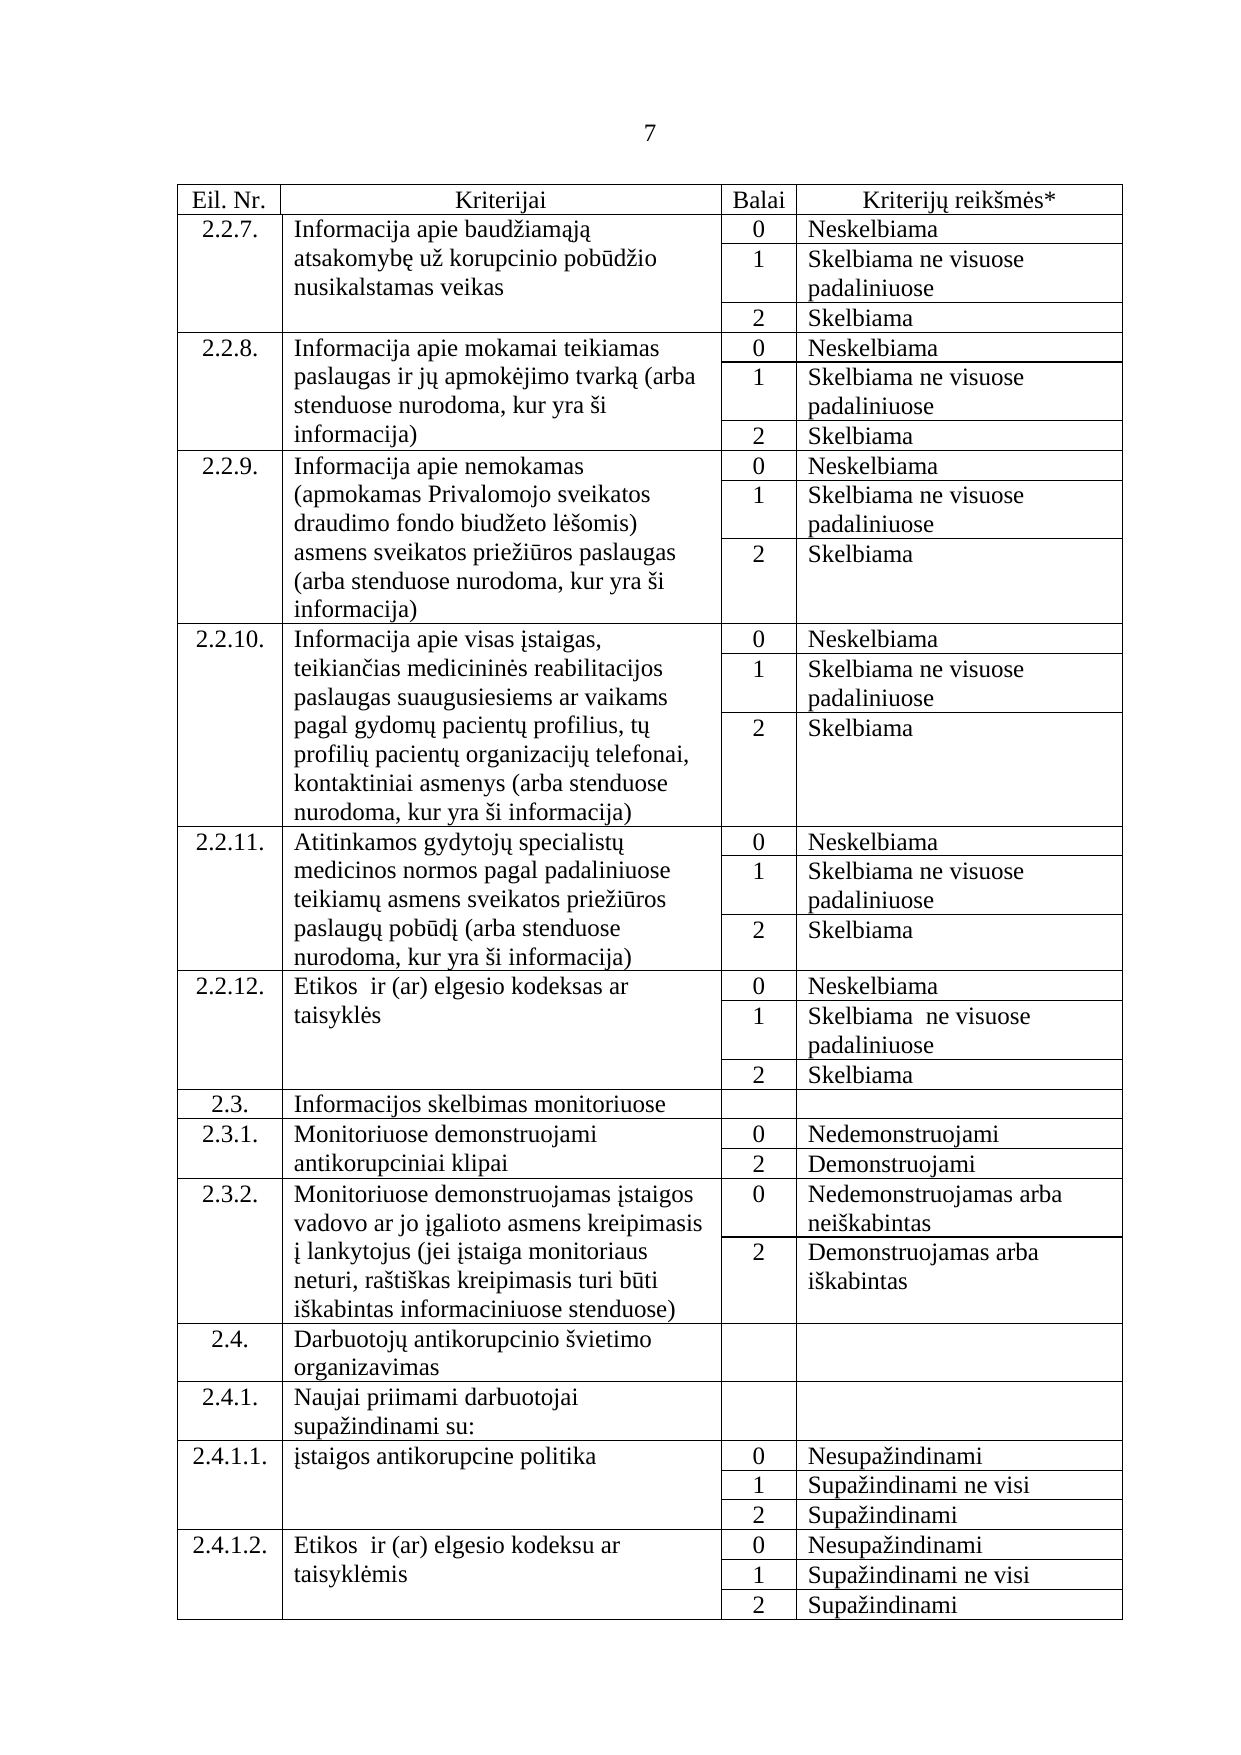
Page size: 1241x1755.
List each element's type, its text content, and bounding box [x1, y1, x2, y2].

table_cell Informacija apie mokamai teikiamas paslaugas ir jų apmokėjimo tvarką (arba stenduose nurodoma, kur yra ši informacija) [283, 333, 721, 450]
table_cell Supažindinami [797, 1500, 1122, 1529]
table_cell 2 [722, 1238, 796, 1323]
table_cell [722, 1090, 796, 1118]
table_header Eil. Nr. [178, 185, 280, 213]
table_cell 0 [722, 624, 796, 653]
table_cell Skelbiama [797, 303, 1122, 332]
table_header Balai [722, 185, 796, 213]
table_cell 0 [722, 215, 796, 243]
table_cell 2.2.8. [178, 333, 282, 450]
table_cell 0 [722, 1119, 796, 1148]
table_cell Skelbiama [797, 1060, 1122, 1088]
table_cell Etikos ir (ar) elgesio kodeksas ar taisyklės [283, 971, 721, 1088]
table_cell 2 [722, 1149, 796, 1178]
table_cell Skelbiama ne visuose padaliniuose [797, 244, 1122, 302]
table_cell 2.3.2. [178, 1179, 282, 1323]
table_cell Neskelbiama [797, 451, 1122, 479]
table_cell 2.2.12. [178, 971, 282, 1088]
table_cell 2.2.7. [178, 215, 282, 332]
table_cell Informacija apie baudžiamąją atsakomybę už korupcinio pobūdžio nusikalstamas veikas [283, 215, 721, 332]
table_cell 2 [722, 539, 796, 623]
table_cell 0 [722, 451, 796, 479]
table_cell Skelbiama [797, 713, 1122, 826]
table_cell Monitoriuose demonstruojamas įstaigos vadovo ar jo įgalioto asmens kreipimasis į lankytojus (jei įstaiga monitoriaus neturi, raštiškas kreipimasis turi būti iškabintas informaciniuose stenduose) [283, 1179, 721, 1323]
table_cell Nedemonstruojami [797, 1119, 1122, 1148]
table_cell 2.2.9. [178, 451, 282, 623]
table_cell Informacijos skelbimas monitoriuose [283, 1090, 721, 1118]
table_cell 0 [722, 1179, 796, 1236]
table_cell 2 [722, 303, 796, 332]
table_cell Demonstruojami [797, 1149, 1122, 1178]
table_cell 2.4.1.1. [178, 1441, 282, 1529]
table_cell Nedemonstruojamas arba neiškabintas [797, 1179, 1122, 1236]
table_cell Nesupažindinami [797, 1441, 1122, 1469]
table_cell Atitinkamos gydytojų specialistų medicinos normos pagal padaliniuose teikiamų asmens sveikatos priežiūros paslaugų pobūdį (arba stenduose nurodoma, kur yra ši informacija) [283, 827, 721, 970]
table_cell Naujai priimami darbuotojai supažindinami su: [283, 1382, 721, 1440]
table_cell Darbuotojų antikorupcinio švietimo organizavimas [283, 1324, 721, 1381]
table_cell 1 [722, 1560, 796, 1589]
table_cell Nesupažindinami [797, 1530, 1122, 1559]
table_cell Skelbiama [797, 539, 1122, 623]
table_cell 1 [722, 1001, 796, 1059]
table_cell Skelbiama ne visuose padaliniuose [797, 856, 1122, 914]
table_cell 1 [722, 363, 796, 420]
table_cell 2 [722, 1060, 796, 1088]
table_cell Skelbiama ne visuose padaliniuose [797, 654, 1122, 712]
table_cell 2.3.1. [178, 1119, 282, 1178]
table_cell 2.2.11. [178, 827, 282, 970]
table_cell Monitoriuose demonstruojami antikorupciniai klipai [283, 1119, 721, 1178]
table_cell 0 [722, 1441, 796, 1469]
table_cell 2.3. [178, 1090, 282, 1118]
table_cell 0 [722, 1530, 796, 1559]
table_cell Skelbiama ne visuose padaliniuose [797, 481, 1122, 538]
table_cell 2 [722, 1500, 796, 1529]
table_cell 0 [722, 971, 796, 1000]
table_header Kriterijai [281, 185, 721, 213]
table_cell 2 [722, 915, 796, 970]
table_cell Skelbiama [797, 915, 1122, 970]
table_cell Neskelbiama [797, 333, 1122, 361]
table_cell 0 [722, 827, 796, 855]
table_cell 1 [722, 1471, 796, 1499]
table_cell 0 [722, 333, 796, 361]
table_cell [722, 1382, 796, 1440]
table_cell Informacija apie visas įstaigas, teikiančias medicininės reabilitacijos paslaugas suaugusiesiems ar vaikams pagal gydomų pacientų profilius, tų profilių pacientų organizacijų telefonai, kontaktiniai asmenys (arba stenduose nurodoma, kur yra ši informacija) [283, 624, 721, 826]
table_cell 2.4.1. [178, 1382, 282, 1440]
table_cell 1 [722, 481, 796, 538]
table_cell Supažindinami ne visi [797, 1560, 1122, 1589]
table_cell 2 [722, 421, 796, 450]
table_cell 1 [722, 856, 796, 914]
table_cell 2 [722, 1590, 796, 1618]
table_cell 2.2.10. [178, 624, 282, 826]
table_cell Neskelbiama [797, 624, 1122, 653]
table_cell Neskelbiama [797, 215, 1122, 243]
table_cell 2 [722, 713, 796, 826]
table_cell [797, 1090, 1122, 1118]
table_cell [797, 1382, 1122, 1440]
table_cell Demonstruojamas arba iškabintas [797, 1238, 1122, 1323]
table_cell [797, 1324, 1122, 1381]
table_cell Skelbiama ne visuose padaliniuose [797, 1001, 1122, 1059]
table_cell Informacija apie nemokamas (apmokamas Privalomojo sveikatos draudimo fondo biudžeto lėšomis) asmens sveikatos priežiūros paslaugas (arba stenduose nurodoma, kur yra ši informacija) [283, 451, 721, 623]
table_cell Supažindinami ne visi [797, 1471, 1122, 1499]
table_cell 2.4. [178, 1324, 282, 1381]
table_cell Skelbiama [797, 421, 1122, 450]
table_cell 2.4.1.2. [178, 1530, 282, 1618]
table_cell Neskelbiama [797, 971, 1122, 1000]
table_cell Supažindinami [797, 1590, 1122, 1618]
table_cell 1 [722, 244, 796, 302]
table_cell Skelbiama ne visuose padaliniuose [797, 363, 1122, 420]
table_cell Etikos ir (ar) elgesio kodeksu ar taisyklėmis [283, 1530, 721, 1618]
table_header Kriterijų reikšmės* [797, 185, 1122, 213]
table_cell Neskelbiama [797, 827, 1122, 855]
table_cell 1 [722, 654, 796, 712]
table_cell [722, 1324, 796, 1381]
table_cell įstaigos antikorupcine politika [283, 1441, 721, 1529]
